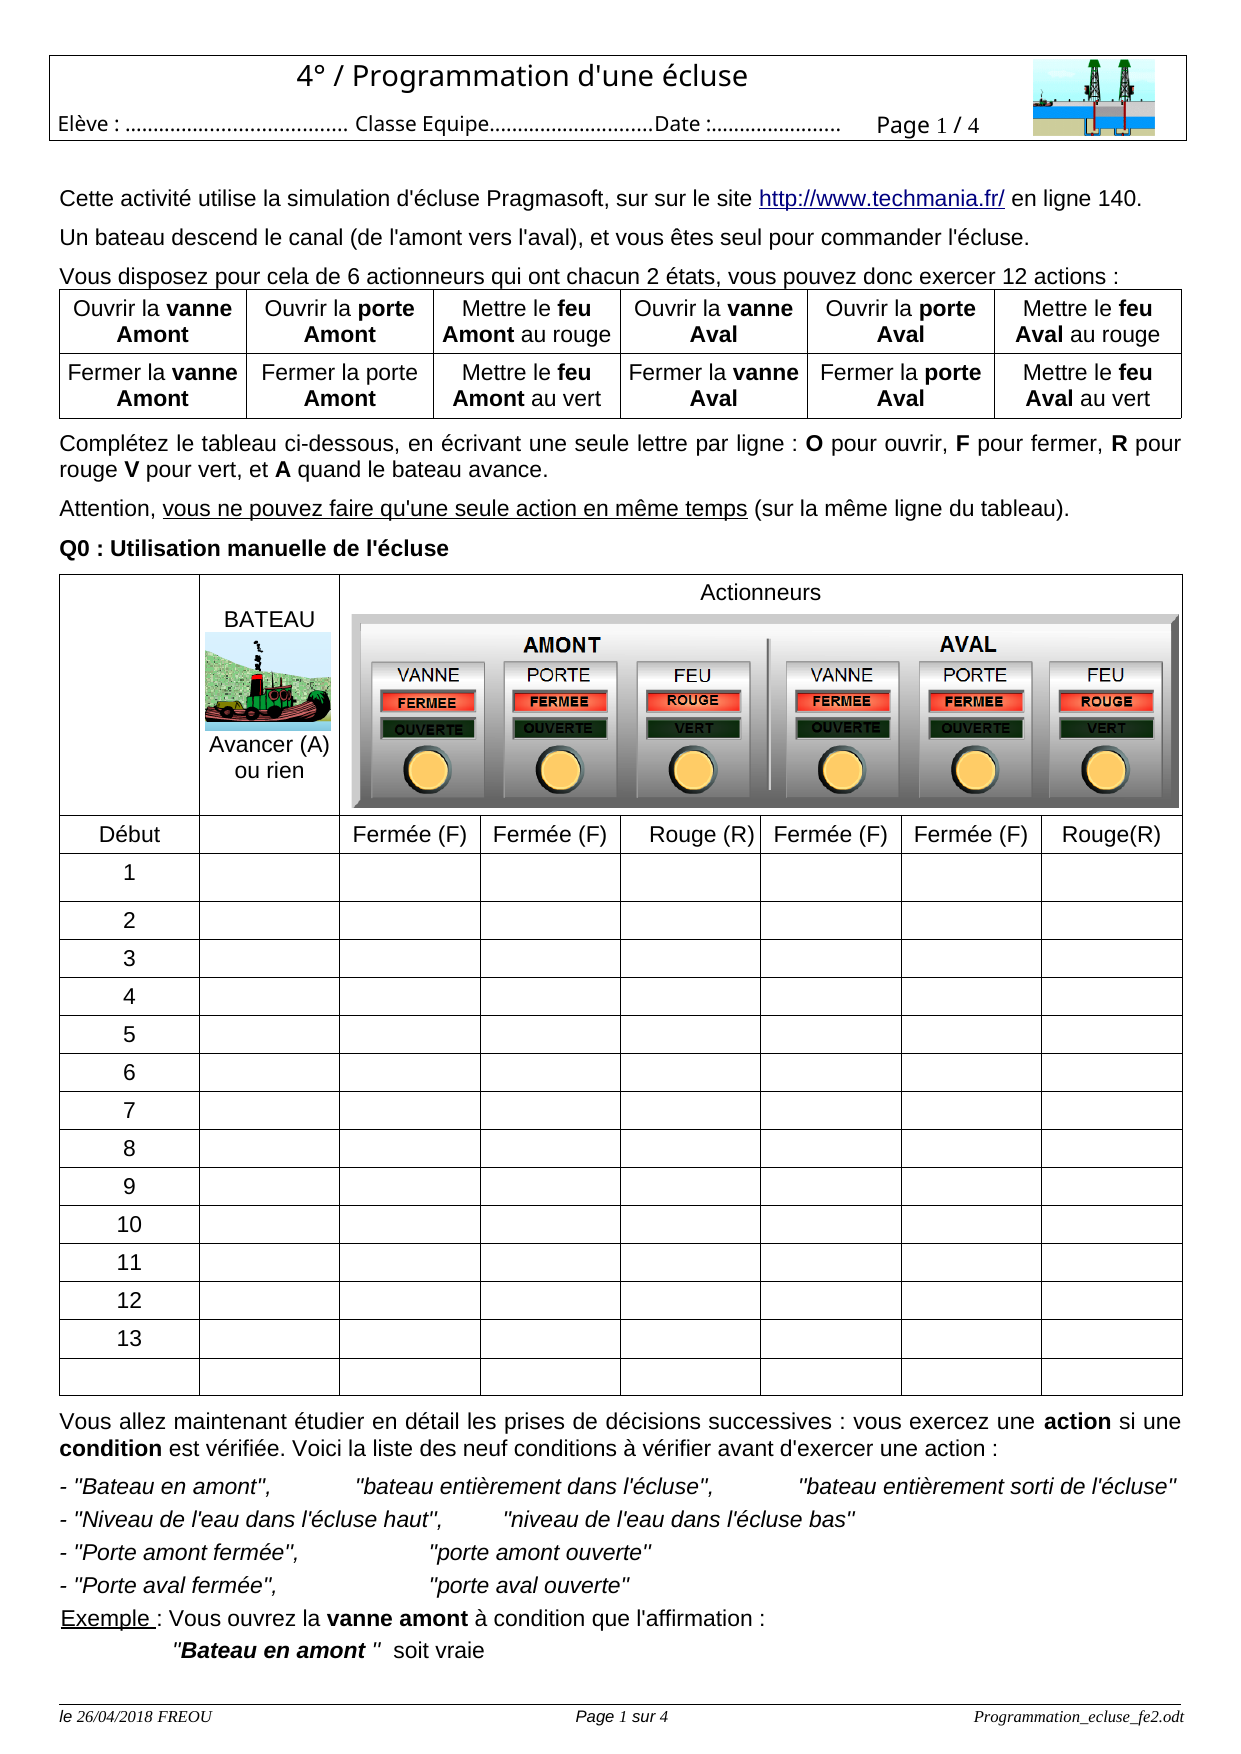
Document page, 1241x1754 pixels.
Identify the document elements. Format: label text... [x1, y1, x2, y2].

table_cell R [621, 1244, 760, 1281]
table_cell R [621, 1320, 760, 1357]
table_cell Fermée (F) [761, 816, 901, 853]
table_header Mettre le feu Amont au rouge [434, 290, 620, 353]
table_cell R [1042, 1016, 1182, 1053]
table_cell F [340, 1320, 480, 1357]
text Exemple : Vous ouvrez la vanne amont à condition que l'affirmation : [60, 1604, 1181, 1631]
text Complétez le tableau ci-dessous, en écrivant une seule lettre par ligne : O pour ouvrir, F pour fermer, R pour rouge V pour vert, et A quand le bateau avance. [59, 430, 1181, 483]
table_cell [200, 978, 339, 1015]
text Cette activité utilise la simulation d'écluse Pragmasoft, sur sur le site http://www.techmania.fr/ en ligne 140. [59, 185, 1181, 211]
table_cell F [340, 940, 480, 977]
table_cell F [902, 902, 1041, 939]
table_cell F [481, 1130, 620, 1167]
table_cell O [761, 1092, 901, 1129]
table_cell [200, 854, 339, 901]
table_cell F [761, 1168, 901, 1205]
table_cell F [340, 1130, 480, 1167]
table_cell R [621, 902, 760, 939]
table_cell [200, 940, 339, 977]
table_cell F [481, 1282, 620, 1319]
table_cell [200, 1168, 339, 1205]
table_cell F [761, 902, 901, 939]
table_cell Fermer la vanne Aval [621, 354, 807, 417]
table_cell F [340, 1206, 480, 1243]
table_cell V [1042, 1206, 1182, 1243]
table_cell F [481, 1168, 620, 1205]
table_cell 12 [60, 1282, 199, 1319]
table_cell [200, 1282, 339, 1319]
table_cell F [340, 902, 480, 939]
table_cell 8 [60, 1130, 199, 1167]
table_cell F [761, 1130, 901, 1167]
table_cell F [902, 1016, 1041, 1053]
table_cell O [340, 854, 480, 901]
table_cell 9 [60, 1168, 199, 1205]
table_header [60, 575, 199, 815]
table_cell [200, 902, 339, 939]
table_cell R [1042, 1054, 1182, 1091]
table_cell O [902, 1244, 1041, 1281]
table_cell O [902, 1168, 1041, 1205]
text - ''Porte amont fermée'', ''porte amont ouverte'' [59, 1539, 1181, 1565]
table_cell F [761, 1016, 901, 1053]
table_cell [200, 1206, 339, 1243]
table_cell F [481, 1206, 620, 1243]
table_cell [481, 1359, 620, 1395]
text Un bateau descend le canal (de l'amont vers l'aval), et vous êtes seul pour commander l'écluse. [59, 224, 1181, 250]
text Vous allez maintenant étudier en détail les prises de décisions successives : vous exercez une action si une condition est vérifiée. Voici la liste des neuf conditions à vérifier avant d'exercer une action : [59, 1408, 1181, 1461]
table_cell R [621, 940, 760, 977]
table_cell Fermer la porte Amont [247, 354, 433, 417]
table_cell F [761, 978, 901, 1015]
table_cell F [481, 902, 620, 939]
table_cell 1 [60, 854, 199, 901]
table_cell R [1042, 1168, 1182, 1205]
table_header Ouvrir la vanne Amont [60, 290, 246, 353]
table_cell F [902, 1320, 1041, 1357]
text Attention, vous ne pouvez faire qu'une seule action en même temps (sur la même ligne du tableau). [59, 495, 1181, 522]
table_cell 5 [60, 1016, 199, 1053]
table_cell Rouge (R) [621, 816, 760, 853]
table_cell O [481, 940, 620, 977]
text - ''Porte aval fermée'', ''porte aval ouverte'' [59, 1572, 1181, 1598]
table_cell F [902, 1092, 1041, 1129]
table_cell [200, 1130, 339, 1167]
table_cell R [621, 1054, 760, 1091]
table_cell F [902, 940, 1041, 977]
table_cell V [621, 978, 760, 1015]
table_cell R [1042, 854, 1182, 901]
table_cell V [621, 1016, 760, 1053]
table_cell Fermée (F) [340, 816, 480, 853]
table_cell F [340, 978, 480, 1015]
table_header BATEAU Avancer (A) ou rien [200, 575, 339, 815]
table_header Ouvrir la vanne Aval [621, 290, 807, 353]
table_cell R [1042, 1130, 1182, 1167]
table_cell F [761, 854, 901, 901]
table_cell 10 [60, 1206, 199, 1243]
table_cell R [1042, 1092, 1182, 1129]
table_cell V [1042, 1244, 1182, 1281]
table_cell Fermer la vanne Amont [60, 354, 246, 417]
table_header Ouvrir la porte Amont [247, 290, 433, 353]
table_cell R [1042, 1320, 1182, 1357]
table_header Mettre le feu Aval au rouge [995, 290, 1181, 353]
table_cell [200, 1359, 339, 1395]
table_cell F [340, 1244, 480, 1281]
table_cell 2 [60, 902, 199, 939]
table_cell F [902, 1130, 1041, 1167]
table_cell 11 [60, 1244, 199, 1281]
table_cell F [761, 1320, 901, 1357]
subtitle Q0 : Utilisation manuelle de l'écluse [59, 535, 1181, 561]
table_cell [200, 816, 339, 853]
table_cell O [481, 1016, 620, 1053]
table_cell R [1042, 940, 1182, 977]
table_cell R [1042, 902, 1182, 939]
table_cell 7 [60, 1092, 199, 1129]
table_cell F [761, 1206, 901, 1243]
table_cell R [621, 1282, 760, 1319]
table_cell Mettre le feu Amont au vert [434, 354, 620, 417]
text Vous disposez pour cela de 6 actionneurs qui ont chacun 2 états, vous pouvez donc exercer 12 actions : [59, 263, 1181, 289]
table_cell [200, 1320, 339, 1357]
table_header Ouvrir la porte Aval [808, 290, 994, 353]
table_cell [1042, 1359, 1182, 1395]
table_cell O [902, 1206, 1041, 1243]
table_cell O [481, 978, 620, 1015]
table_cell F [340, 1168, 480, 1205]
table_cell O [481, 1054, 620, 1091]
table_cell [621, 1359, 760, 1395]
table_cell F [902, 854, 1041, 901]
table_cell Fermée (F) [481, 816, 620, 853]
table_cell Avance [200, 1244, 339, 1281]
table_cell [340, 1359, 480, 1395]
table_cell 6 [60, 1054, 199, 1091]
table_cell 4 [60, 978, 199, 1015]
table_cell [761, 1359, 901, 1395]
table_cell F [481, 854, 620, 901]
table_cell F [761, 1244, 901, 1281]
table_cell F [761, 940, 901, 977]
table_cell Fermer la porte Aval [808, 354, 994, 417]
table_cell R [621, 1206, 760, 1243]
table_cell R [1042, 978, 1182, 1015]
table_cell F [481, 1244, 620, 1281]
table_cell F [481, 1092, 620, 1129]
text - ''Bateau en amont'', ''bateau entièrement dans l'écluse'', ''bateau entièrement sorti de l'écluse'' [59, 1473, 1181, 1500]
table_cell R [1042, 1282, 1182, 1319]
table_header Actionneurs [340, 575, 1182, 815]
table_cell F [761, 1282, 901, 1319]
table_cell [200, 1054, 339, 1091]
table_cell [60, 1359, 199, 1395]
table_cell F [481, 1320, 620, 1357]
table_cell F [340, 1282, 480, 1319]
table_cell F [902, 1054, 1041, 1091]
table_cell 3 [60, 940, 199, 977]
table_cell F [902, 978, 1041, 1015]
table_cell R [621, 1130, 760, 1167]
table_cell F [340, 1054, 480, 1091]
table_cell [200, 1092, 339, 1129]
table_cell Avance [200, 1016, 339, 1053]
table_cell F [761, 1054, 901, 1091]
table_cell [902, 1359, 1041, 1395]
table_cell Rouge(R) [1042, 816, 1182, 853]
table_cell Fermée (F) [902, 816, 1041, 853]
table_cell 13 [60, 1320, 199, 1357]
text ''Bateau en amont '' soit vraie [59, 1637, 1181, 1663]
table_cell Début [60, 816, 199, 853]
table_cell F [340, 1092, 480, 1129]
text - ''Niveau de l'eau dans l'écluse haut'', ''niveau de l'eau dans l'écluse bas'' [59, 1506, 1181, 1532]
table_cell R [621, 854, 760, 901]
table_cell F [340, 1016, 480, 1053]
table_cell R [621, 1092, 760, 1129]
table_cell R [621, 1168, 760, 1205]
table_cell O [902, 1282, 1041, 1319]
table_cell Mettre le feu Aval au vert [995, 354, 1181, 417]
